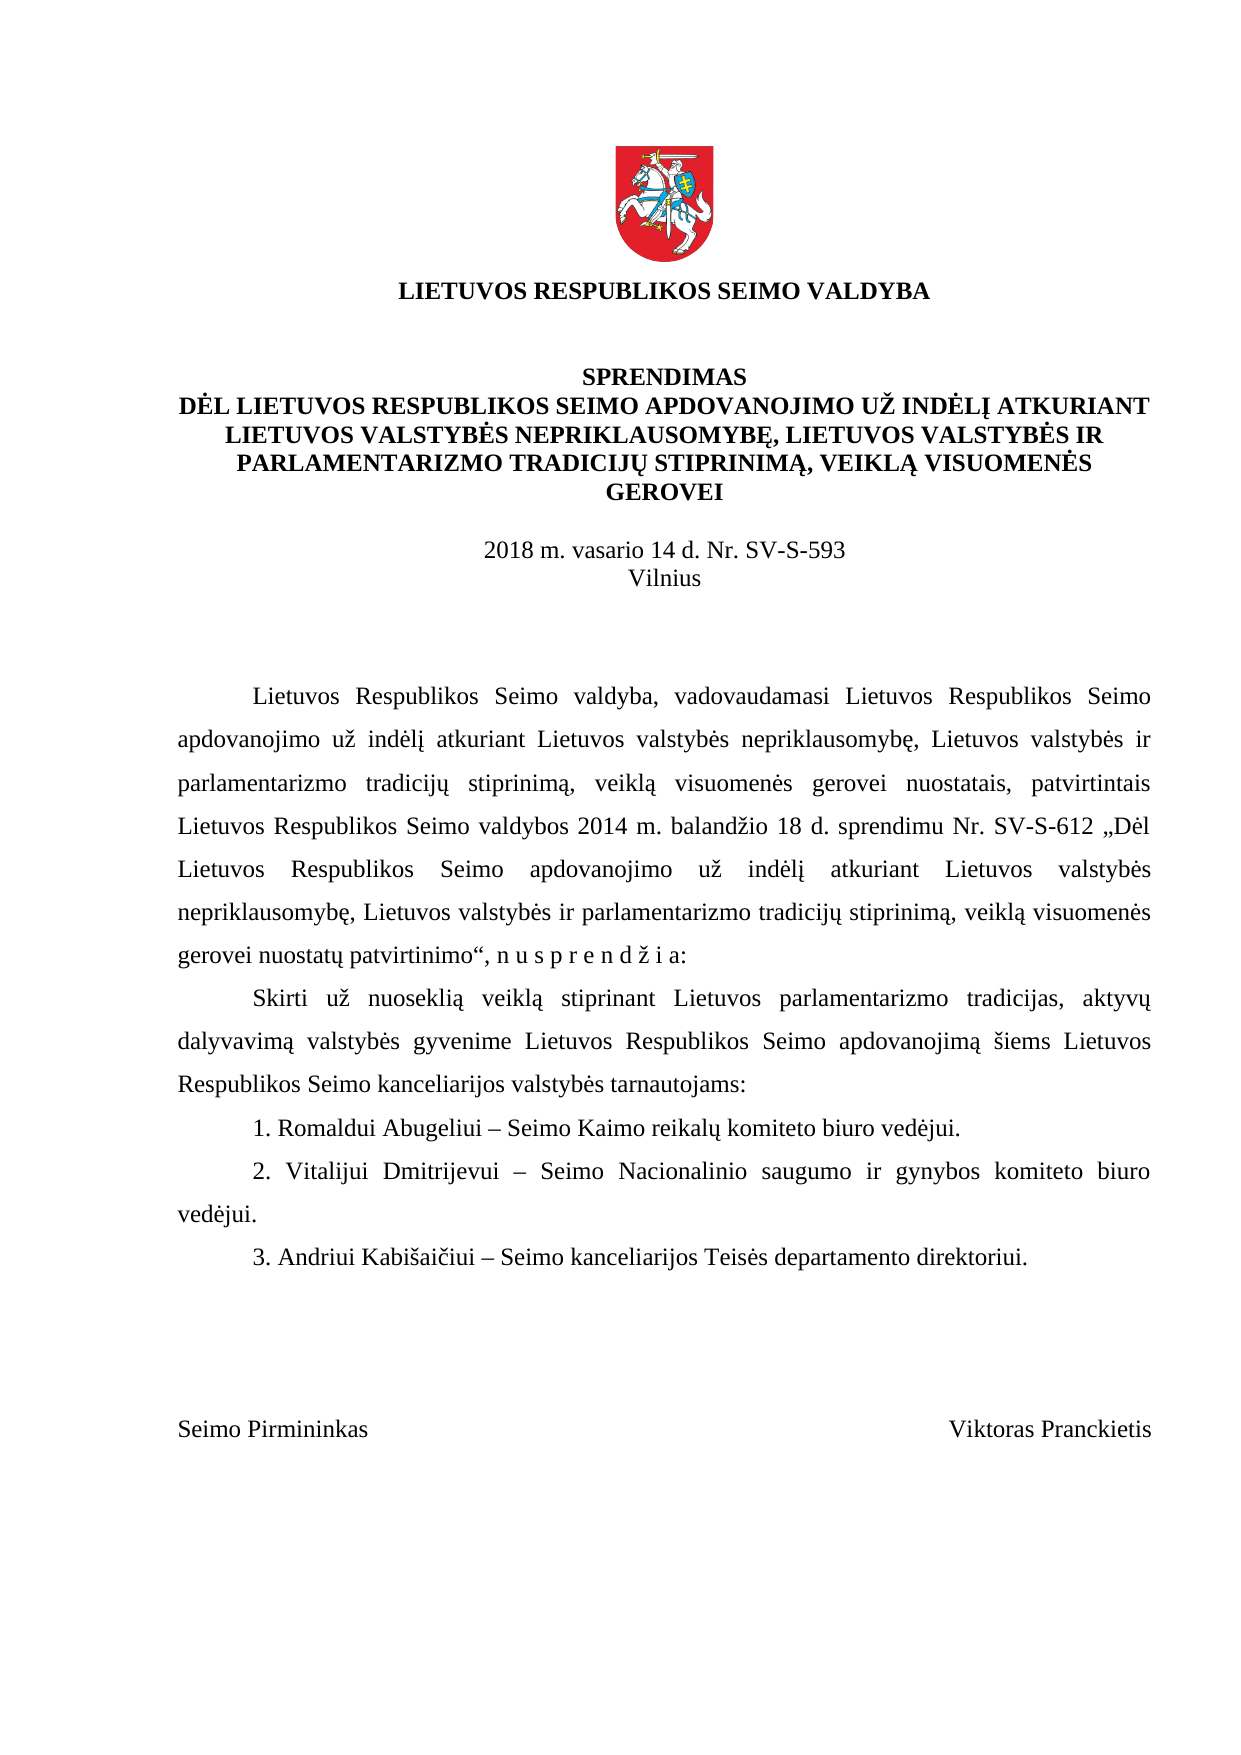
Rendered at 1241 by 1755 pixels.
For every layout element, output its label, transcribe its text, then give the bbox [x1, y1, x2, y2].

text Vilnius [177, 563, 1152, 592]
text Seimo Pirmininkas Viktoras Pranckietis [177, 1414, 1152, 1443]
text Skirti už nuoseklią veiklą stiprinant Lietuvos parlamentarizmo tradicijas, aktyvų dalyvavimą valstybės gyvenime Lietuvos Respublikos Seimo apdovanojimą šiems Lietuvos Respublikos Seimo kanceliarijos valstybės tarnautojams: [177, 983, 1152, 1098]
text 1. Romaldui Abugeliui – Seimo Kaimo reikalų komiteto biuro vedėjui. [177, 1113, 1152, 1141]
text 3. Andriui Kabišaičiui – Seimo kanceliarijos Teisės departamento direktoriui. [177, 1242, 1152, 1271]
text SPRENDIMAS [177, 362, 1152, 391]
text DĖL LIETUVOS RESPUBLIKOS SEIMO APDOVANOJIMO UŽ INDĖLĮ ATKURIANT LIETUVOS VALSTYBĖS NEPRIKLAUSOMYBĘ, LIETUVOS VALSTYBĖS IR PARLAMENTARIZMO TRADICIJŲ STIPRINIMĄ, VEIKLĄ VISUOMENĖS GEROVEI [177, 391, 1152, 506]
text Lietuvos Respublikos Seimo valdyba, vadovaudamasi Lietuvos Respublikos Seimo apdovanojimo už indėlį atkuriant Lietuvos valstybės nepriklausomybę, Lietuvos valstybės ir parlamentarizmo tradicijų stiprinimą, veiklą visuomenės gerovei nuostatais, patvirtintais Lietuvos Respublikos Seimo valdybos 2014 m. balandžio 18 d. sprendimu Nr. SV-S-612 „Dėl Lietuvos Respublikos Seimo apdovanojimo už indėlį atkuriant Lietuvos valstybės nepriklausomybę, Lietuvos valstybės ir parlamentarizmo tradicijų stiprinimą, veiklą visuomenės gerovei nuostatų patvirtinimo“, nusprendžia: [177, 681, 1152, 969]
text LIETUVOS RESPUBLIKOS SEIMO VALDYBA [177, 276, 1152, 305]
text 2018 m. vasario 14 d. Nr. SV-S-593 [177, 535, 1152, 563]
text 2. Vitalijui Dmitrijevui – Seimo Nacionalinio saugumo ir gynybos komiteto biuro vedėjui. [177, 1156, 1152, 1228]
